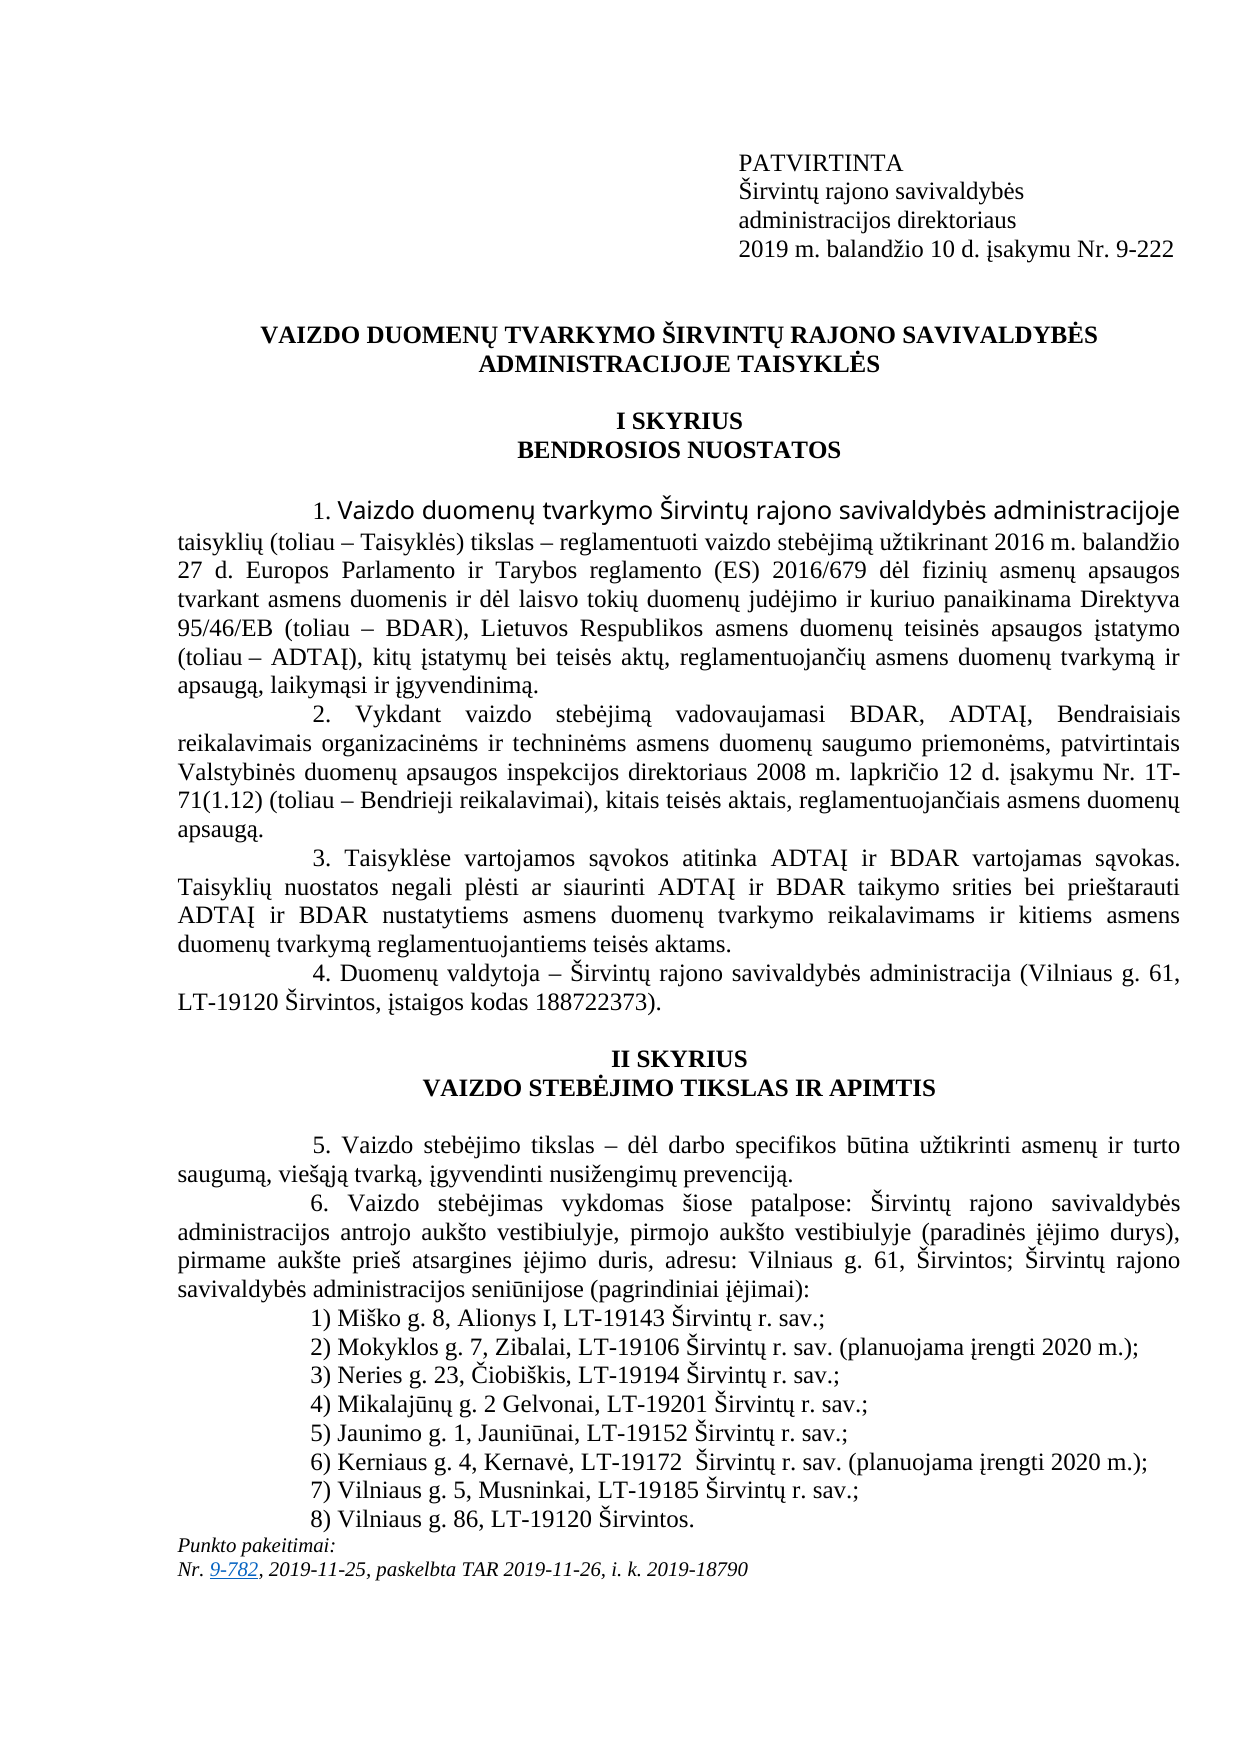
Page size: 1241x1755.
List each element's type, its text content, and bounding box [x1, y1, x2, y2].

text 6) Kerniaus g. 4, Kernavė, LT-19172 Širvintų r. sav. (planuojama įrengti 2020 m.); [177, 1447, 1181, 1475]
text I SKYRIUS [177, 406, 1181, 435]
text 2. Vykdant vaizdo stebėjimą vadovaujamasi BDAR, ADTAĮ, Bendraisiais reikalavimais organizacinėms ir techninėms asmens duomenų saugumo priemonėms, patvirtintais Valstybinės duomenų apsaugos inspekcijos direktoriaus 2008 m. lapkričio 12 d. įsakymu Nr. 1T-71(1.12) (toliau – Bendrieji reikalavimai), kitais teisės aktais, reglamentuojančiais asmens duomenų apsaugą. [177, 699, 1181, 843]
text VAIZDO DUOMENŲ TVARKYMO ŠIRVINTŲ RAJONO SAVIVALDYBĖS ADMINISTRACIJOJE TAISYKLĖS [177, 320, 1181, 378]
text 1) Miško g. 8, Alionys I, LT-19143 Širvintų r. sav.; [177, 1303, 1181, 1332]
text 5. Vaizdo stebėjimo tikslas – dėl darbo specifikos būtina užtikrinti asmenų ir turto saugumą, viešąją tvarką, įgyvendinti nusižengimų prevenciją. [177, 1130, 1181, 1188]
text 3) Neries g. 23, Čiobiškis, LT-19194 Širvintų r. sav.; [177, 1360, 1181, 1389]
text 2) Mokyklos g. 7, Zibalai, LT-19106 Širvintų r. sav. (planuojama įrengti 2020 m.); [177, 1332, 1181, 1360]
text 5) Jaunimo g. 1, Jauniūnai, LT-19152 Širvintų r. sav.; [177, 1418, 1181, 1447]
text VAIZDO STEBĖJIMO TIKSLAS IR APIMTIS [177, 1073, 1181, 1102]
text Punkto pakeitimai: [177, 1533, 1181, 1557]
text 6. Vaizdo stebėjimas vykdomas šiose patalpose: Širvintų rajono savivaldybės administracijos antrojo aukšto vestibiulyje, pirmojo aukšto vestibiulyje (paradinės įėjimo durys), pirmame aukšte prieš atsargines įėjimo duris, adresu: Vilniaus g. 61, Širvintos; Širvintų rajono savivaldybės administracijos seniūnijose (pagrindiniai įėjimai): [177, 1188, 1181, 1303]
text 1. Vaizdo duomenų tvarkymo Širvintų rajono savivaldybės administracijoje taisyklių (toliau – Taisyklės) tikslas – reglamentuoti vaizdo stebėjimą užtikrinant 2016 m. balandžio 27 d. Europos Parlamento ir Tarybos reglamento (ES) 2016/679 dėl fizinių asmenų apsaugos tvarkant asmens duomenis ir dėl laisvo tokių duomenų judėjimo ir kuriuo panaikinama Direktyva 95/46/EB (toliau – BDAR), Lietuvos Respublikos asmens duomenų teisinės apsaugos įstatymo (toliau – ADTAĮ), kitų įstatymų bei teisės aktų, reglamentuojančių asmens duomenų tvarkymą ir apsaugą, laikymąsi ir įgyvendinimą. [177, 493, 1181, 699]
text Nr. 9-782, 2019-11-25, paskelbta TAR 2019-11-26, i. k. 2019-18790 [177, 1557, 1181, 1581]
text 4. Duomenų valdytoja – Širvintų rajono savivaldybės administracija (Vilniaus g. 61, LT-19120 Širvintos, įstaigos kodas 188722373). [177, 958, 1181, 1015]
text 3. Taisyklėse vartojamos sąvokos atitinka ADTAĮ ir BDAR vartojamas sąvokas. Taisyklių nuostatos negali plėsti ar siaurinti ADTAĮ ir BDAR taikymo srities bei prieštarauti ADTAĮ ir BDAR nustatytiems asmens duomenų tvarkymo reikalavimams ir kitiems asmens duomenų tvarkymą reglamentuojantiems teisės aktams. [177, 843, 1181, 958]
text Širvintų rajono savivaldybės [738, 176, 1181, 205]
text 4) Mikalajūnų g. 2 Gelvonai, LT-19201 Širvintų r. sav.; [177, 1389, 1181, 1418]
text II SKYRIUS [177, 1044, 1181, 1073]
text 8) Vilniaus g. 86, LT-19120 Širvintos. [177, 1504, 1181, 1533]
text PATVIRTINTA [738, 148, 1181, 176]
text 7) Vilniaus g. 5, Musninkai, LT-19185 Širvintų r. sav.; [177, 1475, 1181, 1504]
text administracijos direktoriaus 2019 m. balandžio 10 d. įsakymu Nr. 9-222 [738, 205, 1181, 263]
text BENDROSIOS NUOSTATOS [177, 435, 1181, 464]
